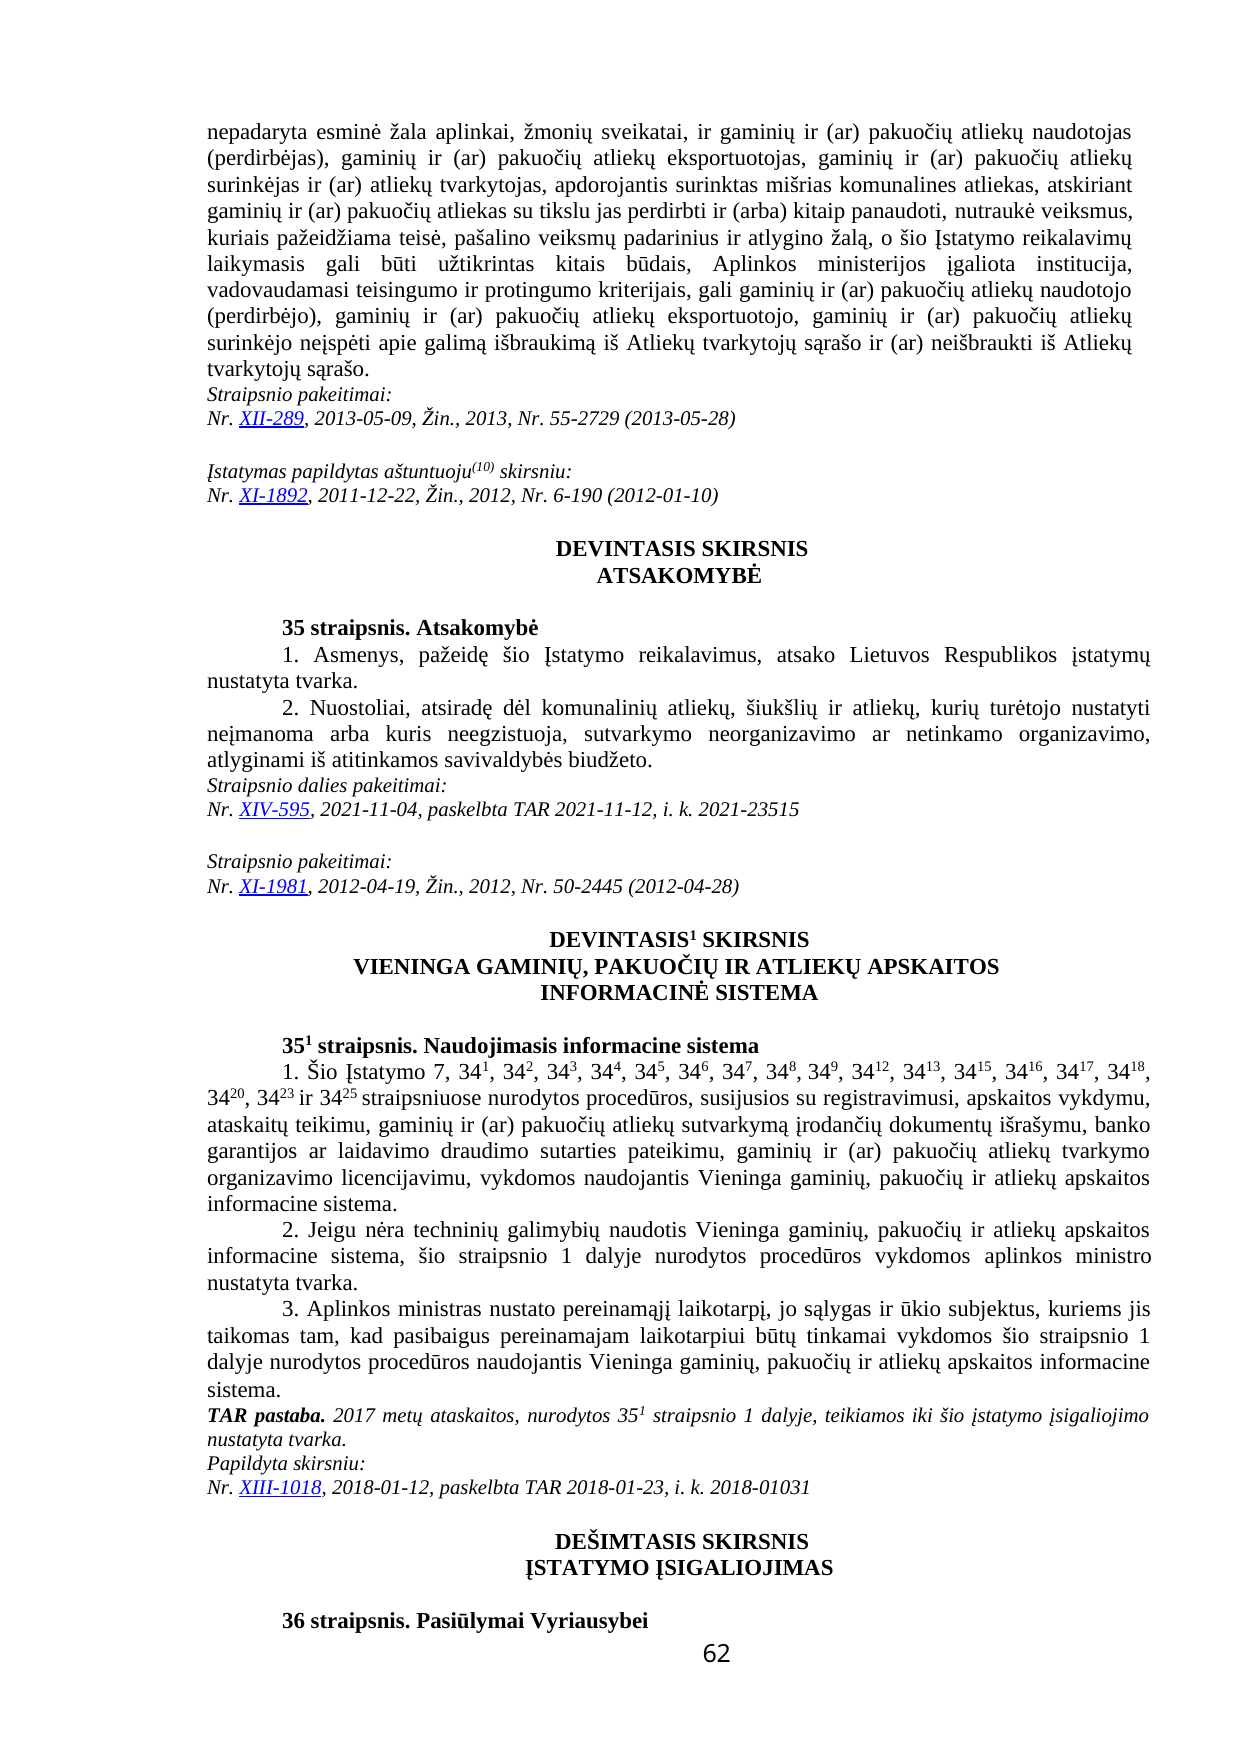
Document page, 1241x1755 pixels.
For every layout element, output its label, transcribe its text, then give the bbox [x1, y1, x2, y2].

text Nr. XII-289, 2013-05-09, Žin., 2013, Nr. 55-2729 (2013-05-28) [207, 406, 1152, 430]
text Nr. XIII-1018, 2018-01-12, paskelbta TAR 2018-01-23, i. k. 2018-01031 [207, 1475, 1152, 1499]
text Straipsnio dalies pakeitimai: [207, 773, 1152, 797]
text Papildyta skirsniu: [207, 1451, 1152, 1475]
text VIENINGA GAMINIŲ, PAKUOČIŲ IR ATLIEKŲ APSKAITOS [207, 953, 1152, 979]
text 2. Nuostoliai, atsiradę dėl komunalinių atliekų, šiukšlių ir atliekų, kurių turėtojo nustatyti neįmanoma arba kuris neegzistuoja, sutvarkymo neorganizavimo ar netinkamo organizavimo, atlyginami iš atitinkamos savivaldybės biudžeto. [207, 693, 1152, 773]
text 1. Šio Įstatymo 7, 341, 342, 343, 344, 345, 346, 347, 348, 349, 3412, 3413, 3415, 3416, 3417, 3418, 3420, 3423 ir 3425 straipsniuose nurodytos procedūros, susijusios su registravimusi, apskaitos vykdymu, ataskaitų teikimu, gaminių ir (ar) pakuočių atliekų sutvarkymą įrodančių dokumentų išrašymu, banko garantijos ar laidavimo draudimo sutarties pateikimu, gaminių ir (ar) pakuočių atliekų tvarkymo organizavimo licencijavimu, vykdomos naudojantis Vieninga gaminių, pakuočių ir atliekų apskaitos informacine sistema. [207, 1058, 1152, 1216]
text Nr. XI-1892, 2011-12-22, Žin., 2012, Nr. 6-190 (2012-01-10) [207, 483, 1152, 507]
text 2. Jeigu nėra techninių galimybių naudotis Vieninga gaminių, pakuočių ir atliekų apskaitos informacine sistema, šio straipsnio 1 dalyje nurodytos procedūros vykdomos aplinkos ministro nustatyta tvarka. [207, 1216, 1152, 1295]
subtitle dešimtasis skirsnis [207, 1528, 1152, 1554]
text įstatymo įsigaliojimas [207, 1554, 1152, 1581]
text 1. Asmenys, pažeidę šio Įstatymo reikalavimus, atsako Lietuvos Respublikos įstatymų nustatyta tvarka. [207, 641, 1152, 693]
subtitle ATSAKOMYBĖ [207, 562, 1152, 588]
text nepadaryta esminė žala aplinkai, žmonių sveikatai, ir gaminių ir (ar) pakuočių atliekų naudotojas (perdirbėjas), gaminių ir (ar) pakuočių atliekų eksportuotojas, gaminių ir (ar) pakuočių atliekų surinkėjas ir (ar) atliekų tvarkytojas, apdorojantis surinktas mišrias komunalines atliekas, atskiriant gaminių ir (ar) pakuočių atliekas su tikslu jas perdirbti ir (arba) kitaip panaudoti, nutraukė veiksmus, kuriais pažeidžiama teisė, pašalino veiksmų padarinius ir atlygino žalą, o šio Įstatymo reikalavimų laikymasis gali būti užtikrintas kitais būdais, Aplinkos ministerijos įgaliota institucija, vadovaudamasi teisingumo ir protingumo kriterijais, gali gaminių ir (ar) pakuočių atliekų naudotojo (perdirbėjo), gaminių ir (ar) pakuočių atliekų eksportuotojo, gaminių ir (ar) pakuočių atliekų surinkėjo neįspėti apie galimą išbraukimą iš Atliekų tvarkytojų sąrašo ir (ar) neišbraukti iš Atliekų tvarkytojų sąrašo. [207, 118, 1133, 382]
text 351 straipsnis. Naudojimasis informacine sistema [207, 1032, 1152, 1058]
text TAR pastaba. 2017 metų ataskaitos, nurodytos 351 straipsnio 1 dalyje, teikiamos iki šio įstatymo įsigaliojimo nustatyta tvarka. [207, 1403, 1152, 1451]
text Straipsnio pakeitimai: [207, 849, 1152, 873]
text Įstatymas papildytas aštuntuoju(10) skirsniu: [207, 458, 1152, 483]
text Straipsnio pakeitimai: [207, 382, 1152, 406]
text 35 straipsnis. Atsakomybė [207, 614, 1152, 641]
text Nr. XI-1981, 2012-04-19, Žin., 2012, Nr. 50-2445 (2012-04-28) [207, 873, 1152, 898]
subtitle devintasis skirsnis [207, 535, 1152, 562]
text Nr. XIV-595, 2021-11-04, paskelbta TAR 2021-11-12, i. k. 2021-23515 [207, 797, 1152, 821]
text INFORMACINĖ SISTEMA [207, 979, 1152, 1005]
text 36 straipsnis. Pasiūlymai Vyriausybei [207, 1607, 1152, 1633]
text 3. Aplinkos ministras nustato pereinamąjį laikotarpį, jo sąlygas ir ūkio subjektus, kuriems jis taikomas tam, kad pasibaigus pereinamajam laikotarpiui būtų tinkamai vykdomos šio straipsnio 1 dalyje nurodytos procedūros naudojantis Vieninga gaminių, pakuočių ir atliekų apskaitos informacine sistema. [207, 1295, 1152, 1403]
text DEVINTASIS1 SKIRSNIS [207, 926, 1152, 953]
